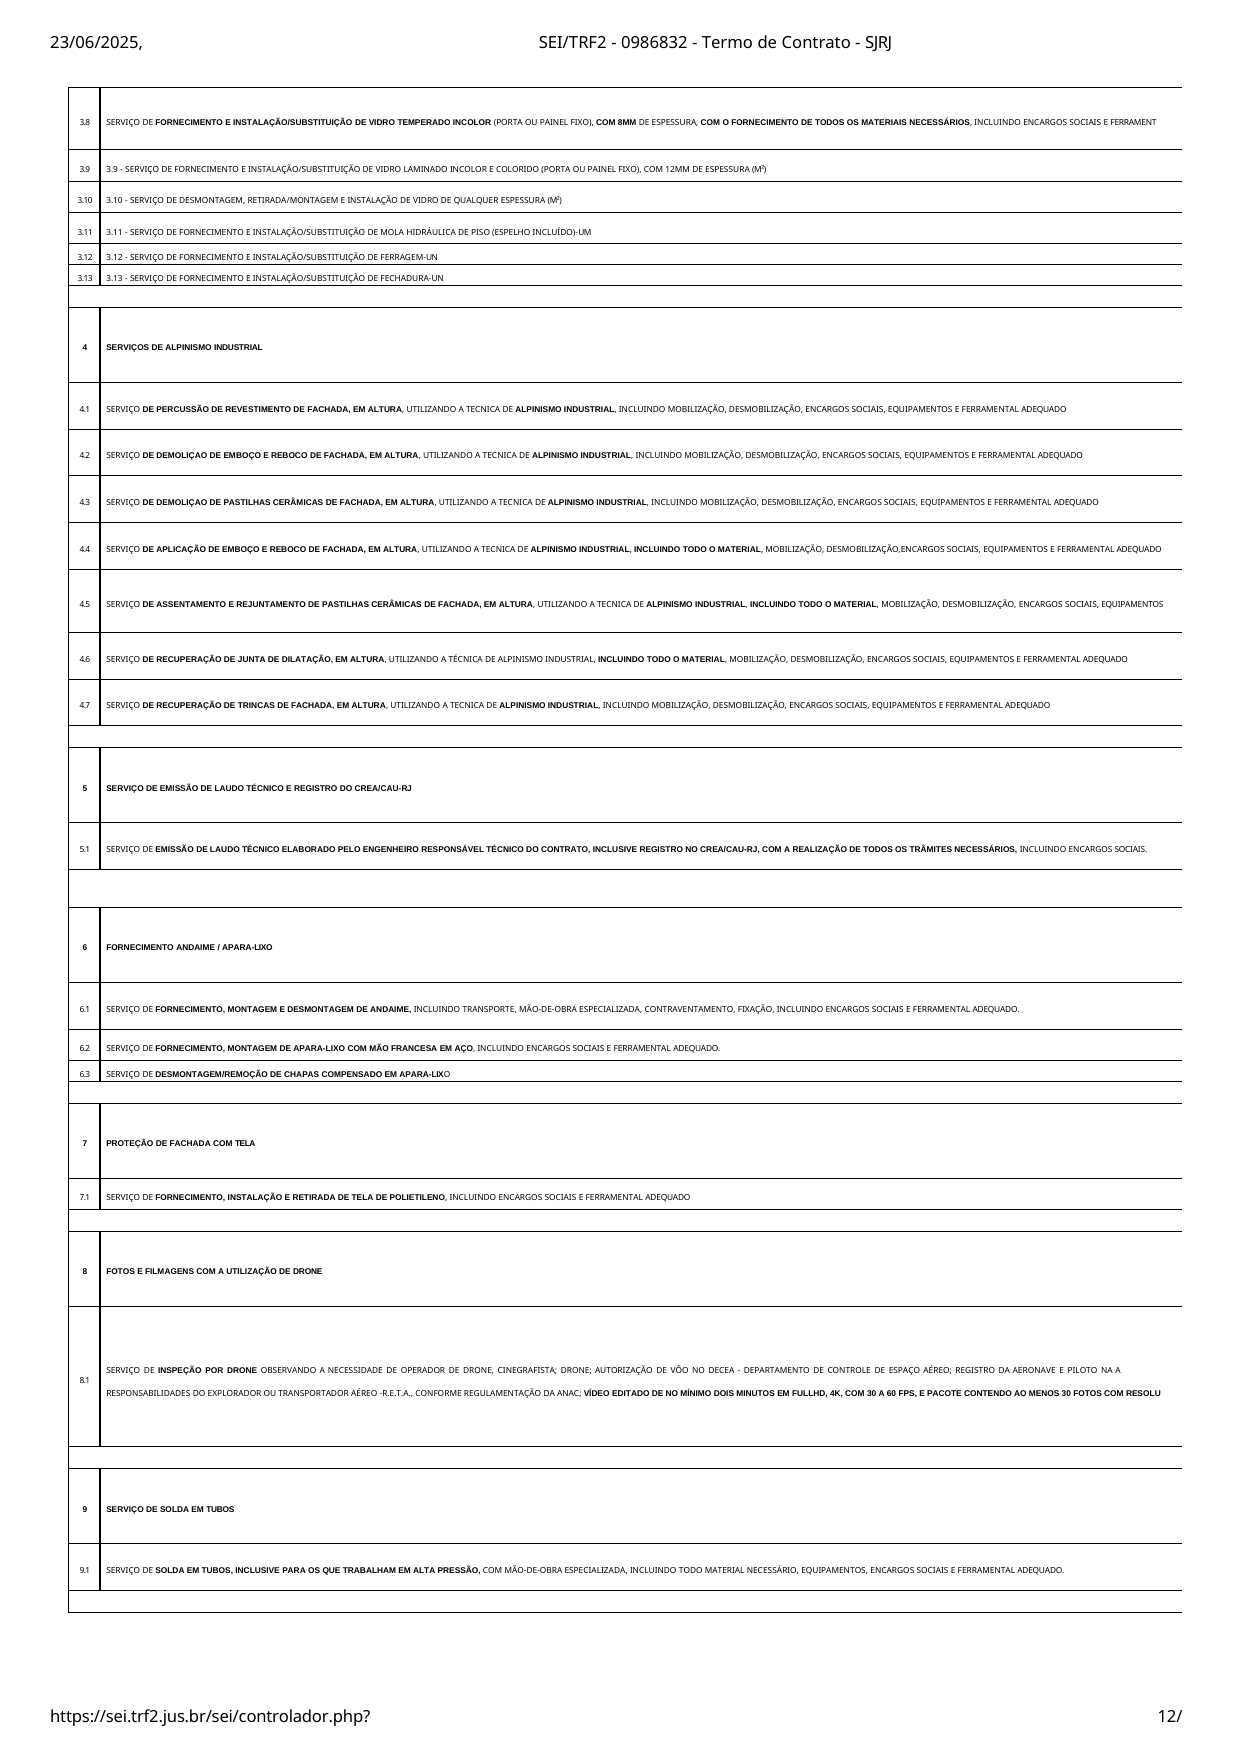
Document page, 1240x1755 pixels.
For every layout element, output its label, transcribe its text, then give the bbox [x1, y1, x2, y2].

table_cell 4.2 [69, 430, 99, 475]
table_cell 8.1 [69, 1307, 99, 1446]
table_cell SERVIÇO DE DESMONTAGEM/REMOÇÃO DE CHAPAS COMPENSADO EM APARA-LIXO [101, 1061, 1182, 1081]
table_cell 4.6 [69, 633, 99, 678]
table_cell 5 [69, 748, 99, 822]
table_cell [69, 870, 1182, 907]
table_cell 6.2 [69, 1030, 99, 1060]
table_cell [69, 726, 1182, 747]
table_cell 3.12 [69, 244, 99, 264]
table_cell SERVIÇO DE EMISSÃO DE LAUDO TÉCNICO ELABORADO PELO ENGENHEIRO RESPONSÁVEL TÉCNICO DO CONTRATO, INCLUSIVE REGISTRO NO CREA/CAU-RJ, COM A REALIZAÇÃO DE TODOS OS TRÂMITES NECESSÁRIOS, INCLUINDO ENCARGOS SOCIAIS. [101, 823, 1182, 869]
table_cell 4.1 [69, 383, 99, 428]
table_cell 3.13 [69, 265, 99, 285]
table_cell 6.3 [69, 1061, 99, 1081]
table_cell 3.13 - SERVIÇO DE FORNECIMENTO E INSTALAÇÃO/SUBSTITUIÇÃO DE FECHADURA-UN [101, 265, 1182, 285]
table_cell [69, 1082, 1182, 1102]
table_cell 3.10 - SERVIÇO DE DESMONTAGEM, RETIRADA/MONTAGEM E INSTALAÇÃO DE VIDRO DE QUALQUER ESPESSURA (M²) [101, 182, 1182, 212]
table_cell 6 [69, 908, 99, 982]
table_cell SERVIÇO DE RECUPERAÇÃO DE JUNTA DE DILATAÇÃO, EM ALTURA, UTILIZANDO A TÉCNICA DE ALPINISMO INDUSTRIAL, INCLUINDO TODO O MATERIAL, MOBILIZAÇÃO, DESMOBILIZAÇÃO, ENCARGOS SOCIAIS, EQUIPAMENTOS E FERRAMENTAL ADEQUADO [101, 633, 1182, 678]
table_cell SERVIÇO DE FORNECIMENTO, MONTAGEM E DESMONTAGEM DE ANDAIME, INCLUINDO TRANSPORTE, MÃO-DE-OBRA ESPECIALIZADA, CONTRAVENTAMENTO, FIXAÇÃO, INCLUINDO ENCARGOS SOCIAIS E FERRAMENTAL ADEQUADO. [101, 983, 1182, 1028]
table_cell [69, 1591, 1182, 1612]
table_cell 7 [69, 1104, 99, 1177]
table_cell 3.11 - SERVIÇO DE FORNECIMENTO E INSTALAÇÃO/SUBSTITUIÇÃO DE MOLA HIDRÁULICA DE PISO (ESPELHO INCLUÍDO)-UM [101, 213, 1182, 243]
table_cell 5.1 [69, 823, 99, 869]
table_cell 3.12 - SERVIÇO DE FORNECIMENTO E INSTALAÇÃO/SUBSTITUIÇÃO DE FERRAGEM-UN [101, 244, 1182, 264]
table_cell 3.11 [69, 213, 99, 243]
table_cell SERVIÇO DE SOLDA EM TUBOS, INCLUSIVE PARA OS QUE TRABALHAM EM ALTA PRESSÃO, COM MÃO-DE-OBRA ESPECIALIZADA, INCLUINDO TODO MATERIAL NECESSÁRIO, EQUIPAMENTOS, ENCARGOS SOCIAIS E FERRAMENTAL ADEQUADO. [101, 1544, 1182, 1590]
table_cell 6.1 [69, 983, 99, 1028]
table_cell 7.1 [69, 1179, 99, 1209]
table_cell 9 [69, 1469, 99, 1543]
table_cell 4 [69, 308, 99, 382]
table_header SERVIÇO DE FORNECIMENTO E INSTALAÇÃO/SUBSTITUIÇÃO DE VIDRO TEMPERADO INCOLOR (PORTA OU PAINEL FIXO), COM 8MM DE ESPESSURA, COM O FORNECIMENTO DE TODOS OS MATERIAIS NECESSÁRIOS, INCLUINDO ENCARGOS SOCIAIS E FERRAMENT [101, 88, 1182, 149]
table_cell FOTOS E FILMAGENS COM A UTILIZAÇÃO DE DRONE [101, 1232, 1182, 1306]
table_cell 8 [69, 1232, 99, 1306]
table_cell 4.4 [69, 523, 99, 569]
table_cell SERVIÇO DE DEMOLIÇAO DE PASTILHAS CERÂMICAS DE FACHADA, EM ALTURA, UTILIZANDO A TECNICA DE ALPINISMO INDUSTRIAL, INCLUINDO MOBILIZAÇÃO, DESMOBILIZAÇÃO, ENCARGOS SOCIAIS, EQUIPAMENTOS E FERRAMENTAL ADEQUADO [101, 476, 1182, 522]
table_cell SERVIÇO DE RECUPERAÇÃO DE TRINCAS DE FACHADA, EM ALTURA, UTILIZANDO A TECNICA DE ALPINISMO INDUSTRIAL, INCLUINDO MOBILIZAÇÃO, DESMOBILIZAÇÃO, ENCARGOS SOCIAIS, EQUIPAMENTOS E FERRAMENTAL ADEQUADO [101, 680, 1182, 725]
table_cell PROTEÇÃO DE FACHADA COM TELA [101, 1104, 1182, 1177]
table_cell SERVIÇO DE APLICAÇÃO DE EMBOÇO E REBOCO DE FACHADA, EM ALTURA, UTILIZANDO A TECNICA DE ALPINISMO INDUSTRIAL, INCLUINDO TODO O MATERIAL, MOBILIZAÇÃO, DESMOBILIZAÇÃO,ENCARGOS SOCIAIS, EQUIPAMENTOS E FERRAMENTAL ADEQUADO [101, 523, 1182, 569]
table_cell [69, 1447, 1182, 1468]
table_cell 3.9 [69, 150, 99, 181]
table_cell SERVIÇO DE DEMOLIÇAO DE EMBOÇO E REBOCO DE FACHADA, EM ALTURA, UTILIZANDO A TECNICA DE ALPINISMO INDUSTRIAL, INCLUINDO MOBILIZAÇÃO, DESMOBILIZAÇÃO, ENCARGOS SOCIAIS, EQUIPAMENTOS E FERRAMENTAL ADEQUADO [101, 430, 1182, 475]
table_cell 4.3 [69, 476, 99, 522]
table_header 3.8 [69, 88, 99, 149]
table_cell SERVIÇO DE FORNECIMENTO, INSTALAÇÃO E RETIRADA DE TELA DE POLIETILENO, INCLUINDO ENCARGOS SOCIAIS E FERRAMENTAL ADEQUADO [101, 1179, 1182, 1209]
table_cell FORNECIMENTO ANDAIME / APARA-LIXO [101, 908, 1182, 982]
table_cell SERVIÇO DE FORNECIMENTO, MONTAGEM DE APARA-LIXO COM MÃO FRANCESA EM AÇO, INCLUINDO ENCARGOS SOCIAIS E FERRAMENTAL ADEQUADO. [101, 1030, 1182, 1060]
table_cell 9.1 [69, 1544, 99, 1590]
table_cell SERVIÇOS DE ALPINISMO INDUSTRIAL [101, 308, 1182, 382]
table_cell 4.5 [69, 570, 99, 632]
table_cell [69, 286, 1182, 307]
table_cell [69, 1210, 1182, 1231]
table_cell SERVIÇO DE ASSENTAMENTO E REJUNTAMENTO DE PASTILHAS CERÂMICAS DE FACHADA, EM ALTURA, UTILIZANDO A TECNICA DE ALPINISMO INDUSTRIAL, INCLUINDO TODO O MATERIAL, MOBILIZAÇÃO, DESMOBILIZAÇÃO, ENCARGOS SOCIAIS, EQUIPAMENTOS [101, 570, 1182, 632]
table_cell 3.10 [69, 182, 99, 212]
table_cell 4.7 [69, 680, 99, 725]
table_cell SERVIÇO DE INSPEÇÃO POR DRONE OBSERVANDO A NECESSIDADE DE OPERADOR DE DRONE, CINEGRAFISTA; DRONE; AUTORIZAÇÃO DE VÔO NO DECEA - DEPARTAMENTO DE CONTROLE DE ESPAÇO AÉREO; REGISTRO DA AERONAVE E PILOTO NA A RESPONSABILIDADES DO EXPLORADOR OU TRANSPORTADOR AÉREO -R.E.T.A., CONFORME REGULAMENTAÇÃO DA ANAC; VÍDEO EDITADO DE NO MÍNIMO DOIS MINUTOS EM FULLHD, 4K, COM 30 A 60 FPS, E PACOTE CONTENDO AO MENOS 30 FOTOS COM RESOLU [101, 1307, 1182, 1446]
table_cell SERVIÇO DE SOLDA EM TUBOS [101, 1469, 1182, 1543]
table_cell SERVIÇO DE EMISSÃO DE LAUDO TÉCNICO E REGISTRO DO CREA/CAU-RJ [101, 748, 1182, 822]
table_cell 3.9 - SERVIÇO DE FORNECIMENTO E INSTALAÇÃO/SUBSTITUIÇÃO DE VIDRO LAMINADO INCOLOR E COLORIDO (PORTA OU PAINEL FIXO), COM 12MM DE ESPESSURA (M²) [101, 150, 1182, 181]
table_cell SERVIÇO DE PERCUSSÃO DE REVESTIMENTO DE FACHADA, EM ALTURA, UTILIZANDO A TECNICA DE ALPINISMO INDUSTRIAL, INCLUINDO MOBILIZAÇÃO, DESMOBILIZAÇÃO, ENCARGOS SOCIAIS, EQUIPAMENTOS E FERRAMENTAL ADEQUADO [101, 383, 1182, 428]
